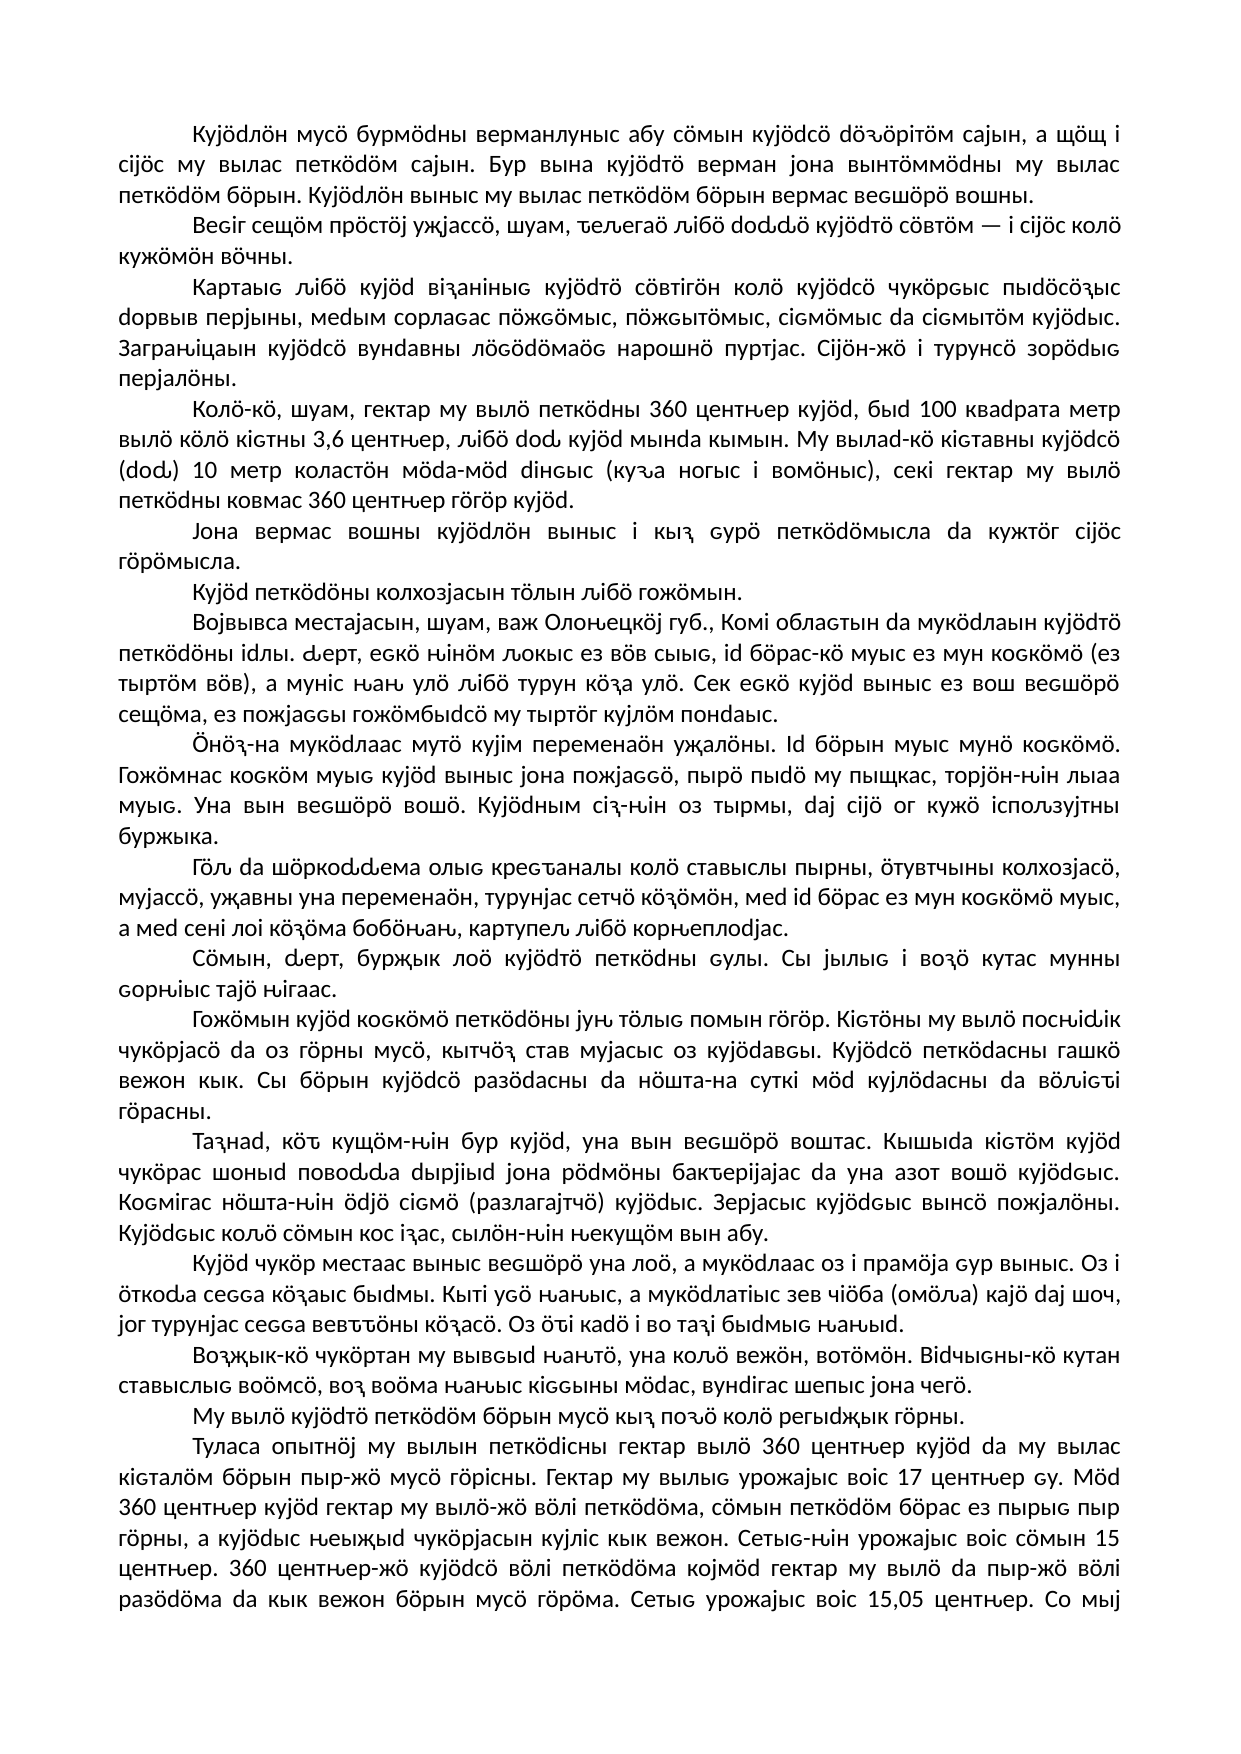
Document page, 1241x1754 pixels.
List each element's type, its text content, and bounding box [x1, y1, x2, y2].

text Картаыԍ ԉібӧ кујӧԁ віԇаніныԍ кујӧԁтӧ сӧвтігӧн колӧ кујӧԁсӧ чукӧрԍыс пыԁӧсӧԇыс ԁорвыв перјыны, меԁым сорлаԍас пӧжԍӧмыс, пӧжԍытӧмыс, сіԍмӧмыс ԁа сіԍмытӧм кујӧԁыс. Заграԋіцаын кујӧԁсӧ вунԁавны лӧԍӧԁӧмаӧԍ нарошнӧ пуртјас. Сіјӧн-жӧ і турунсӧ зорӧԁыԍ перјалӧны. [118, 271, 1122, 393]
text Веԍіг сещӧм прӧстӧј уҗјассӧ, шуам, ԏеԉегаӧ ԉібӧ ԁоԃԃӧ кујӧԁтӧ сӧвтӧм — і сіјӧс колӧ кужӧмӧн вӧчны. [118, 210, 1122, 271]
text Кујӧԁлӧн мусӧ бурмӧԁны верманлуныс абу сӧмын кујӧԁсӧ ԁӧԅӧрітӧм сајын, а щӧщ і сіјӧс му вылас петкӧԁӧм сајын. Бур вына кујӧԁтӧ верман јона вынтӧммӧԁны му вылас петкӧԁӧм бӧрын. Кујӧԁлӧн выныс му вылас петкӧԁӧм бӧрын вермас веԍшӧрӧ вошны. [118, 118, 1122, 210]
text Јона вермас вошны кујӧԁлӧн выныс і кыԇ ԍурӧ петкӧԁӧмысла ԁа кужтӧг сіјӧс гӧрӧмысла. [118, 515, 1122, 576]
text Кујӧԁ петкӧԁӧны колхозјасын тӧлын ԉібӧ гожӧмын. [118, 576, 1122, 606]
text Колӧ-кӧ, шуам, гектар му вылӧ петкӧԁны 360 центԋер кујӧԁ, быԁ 100 кваԁрата метр вылӧ кӧлӧ кіԍтны 3,6 центԋер, ԉібӧ ԁоԃ кујӧԁ мынԁа кымын. Му вылаԁ-кӧ кіԍтавны кујӧԁсӧ (ԁоԃ) 10 метр коластӧн мӧԁа-мӧԁ ԁінԍыс (куԅа ногыс і вомӧныс), секі гектар му вылӧ петкӧԁны ковмас 360 центԋер гӧгӧр кујӧԁ. [118, 393, 1122, 515]
text Војвывса местајасын, шуам, важ Олоԋецкӧј губ., Комі облаԍтын ԁа мукӧԁлаын кујӧԁтӧ петкӧԁӧны іԁлы. Ԃерт, еԍкӧ ԋінӧм ԉокыс ез вӧв сыыԍ, іԁ бӧрас-кӧ муыс ез мун коԍкӧмӧ (ез тыртӧм вӧв), а муніс ԋаԋ улӧ ԉібӧ турун кӧԇа улӧ. Сек еԍкӧ кујӧԁ выныс ез вош веԍшӧрӧ сещӧма, ез пожјаԍԍы гожӧмбыԁсӧ му тыртӧг кујлӧм понԁаыс. [118, 606, 1122, 728]
text Туласа опытнӧј му вылын петкӧԁісны гектар вылӧ 360 центԋер кујӧԁ ԁа му вылас кіԍталӧм бӧрын пыр-жӧ мусӧ гӧрісны. Гектар му вылыԍ урожајыс воіс 17 центԋер ԍу. Мӧԁ 360 центԋер кујӧԁ гектар му вылӧ-жӧ вӧлі петкӧԁӧма, сӧмын петкӧԁӧм бӧрас ез пырыԍ пыр гӧрны, а кујӧԁыс ԋеыҗыԁ чукӧрјасын кујліс кык вежон. Сетыԍ-ԋін урожајыс воіс сӧмын 15 центԋер. 360 центԋер-жӧ кујӧԁсӧ вӧлі петкӧԁӧма којмӧԁ гектар му вылӧ ԁа пыр-жӧ вӧлі разӧԁӧма ԁа кык вежон бӧрын мусӧ гӧрӧма. Сетыԍ урожајыс воіс 15,05 центԋер. Со мыј [118, 1431, 1122, 1614]
text Му вылӧ кујӧԁтӧ петкӧԁӧм бӧрын мусӧ кыԇ поԅӧ колӧ регыԁҗык гӧрны. [118, 1400, 1122, 1431]
text Гожӧмын кујӧԁ коԍкӧмӧ петкӧԁӧны јуԋ тӧлыԍ помын гӧгӧр. Кіԍтӧны му вылӧ посԋіԃік чукӧрјасӧ ԁа оз гӧрны мусӧ, кытчӧԇ став мујасыс оз кујӧԁавԍы. Кујӧԁсӧ петкӧԁасны гашкӧ вежон кык. Сы бӧрын кујӧԁсӧ разӧԁасны ԁа нӧшта-на суткі мӧԁ кујлӧԁасны ԁа вӧԉіԍԏі гӧрасны. [118, 1003, 1122, 1125]
text Воԇҗык-кӧ чукӧртан му вывԍыԁ ԋаԋтӧ, уна коԉӧ вежӧн, вотӧмӧн. Віԁчыԍны-кӧ кутан ставыслыԍ воӧмсӧ, воԇ воӧма ԋаԋыс кіԍԍыны мӧԁас, вунԁігас шепыс јона чегӧ. [118, 1339, 1122, 1400]
text Кујӧԁ чукӧр местаас выныс веԍшӧрӧ уна лоӧ, а мукӧԁлаас оз і прамӧја ԍур выныс. Оз і ӧткоԃа сеԍԍа кӧԇаыс быԁмы. Кыті уԍӧ ԋаԋыс, а мукӧԁлатіыс зев чіӧба (омӧԉа) кајӧ ԁај шоч, јог турунјас сеԍԍа вевԏԏӧны кӧԇасӧ. Оз ӧԏі каԁӧ і во таԇі быԁмыԍ ԋаԋыԁ. [118, 1247, 1122, 1339]
text Сӧмын, ԃерт, бурҗык лоӧ кујӧԁтӧ петкӧԁны ԍулы. Сы јылыԍ і воԇӧ кутас мунны ԍорԋіыс тајӧ ԋігаас. [118, 942, 1122, 1003]
text Ӧнӧԇ-на мукӧԁлаас мутӧ кујім переменаӧн уҗалӧны. Іԁ бӧрын муыс мунӧ коԍкӧмӧ. Гожӧмнас коԍкӧм муыԍ кујӧԁ выныс јона пожјаԍԍӧ, пырӧ пыԁӧ му пыщкас, торјӧн-ԋін лыаа муыԍ. Уна вын веԍшӧрӧ вошӧ. Кујӧԁным сіԇ-ԋін оз тырмы, ԁај сіјӧ ог кужӧ іспоԉзујтны буржыка. [118, 728, 1122, 851]
text Гӧԉ ԁа шӧркоԃԃема олыԍ креԍԏаналы колӧ ставыслы пырны, ӧтувтчыны колхозјасӧ, мујассӧ, уҗавны уна переменаӧн, турунјас сетчӧ кӧԇӧмӧн, меԁ іԁ бӧрас ез мун коԍкӧмӧ муыс, а меԁ сені лоі кӧԇӧма бобӧԋаԋ, картупеԉ ԉібӧ корԋеплоԁјас. [118, 851, 1122, 942]
text Таԇнаԁ, кӧԏ кущӧм-ԋін бур кујӧԁ, уна вын веԍшӧрӧ воштас. Кышыԁа кіԍтӧм кујӧԁ чукӧрас шоныԁ повоԃԃа ԁырјіыԁ јона рӧԁмӧны бакԏеріјајас ԁа уна азот вошӧ кујӧԁԍыс. Коԍмігас нӧшта-ԋін ӧԁјӧ сіԍмӧ (разлагајтчӧ) кујӧԁыс. Зерјасыс кујӧԁԍыс вынсӧ пожјалӧны. Кујӧԁԍыс коԉӧ сӧмын кос іԇас, сылӧн-ԋін ԋекущӧм вын абу. [118, 1125, 1122, 1247]
